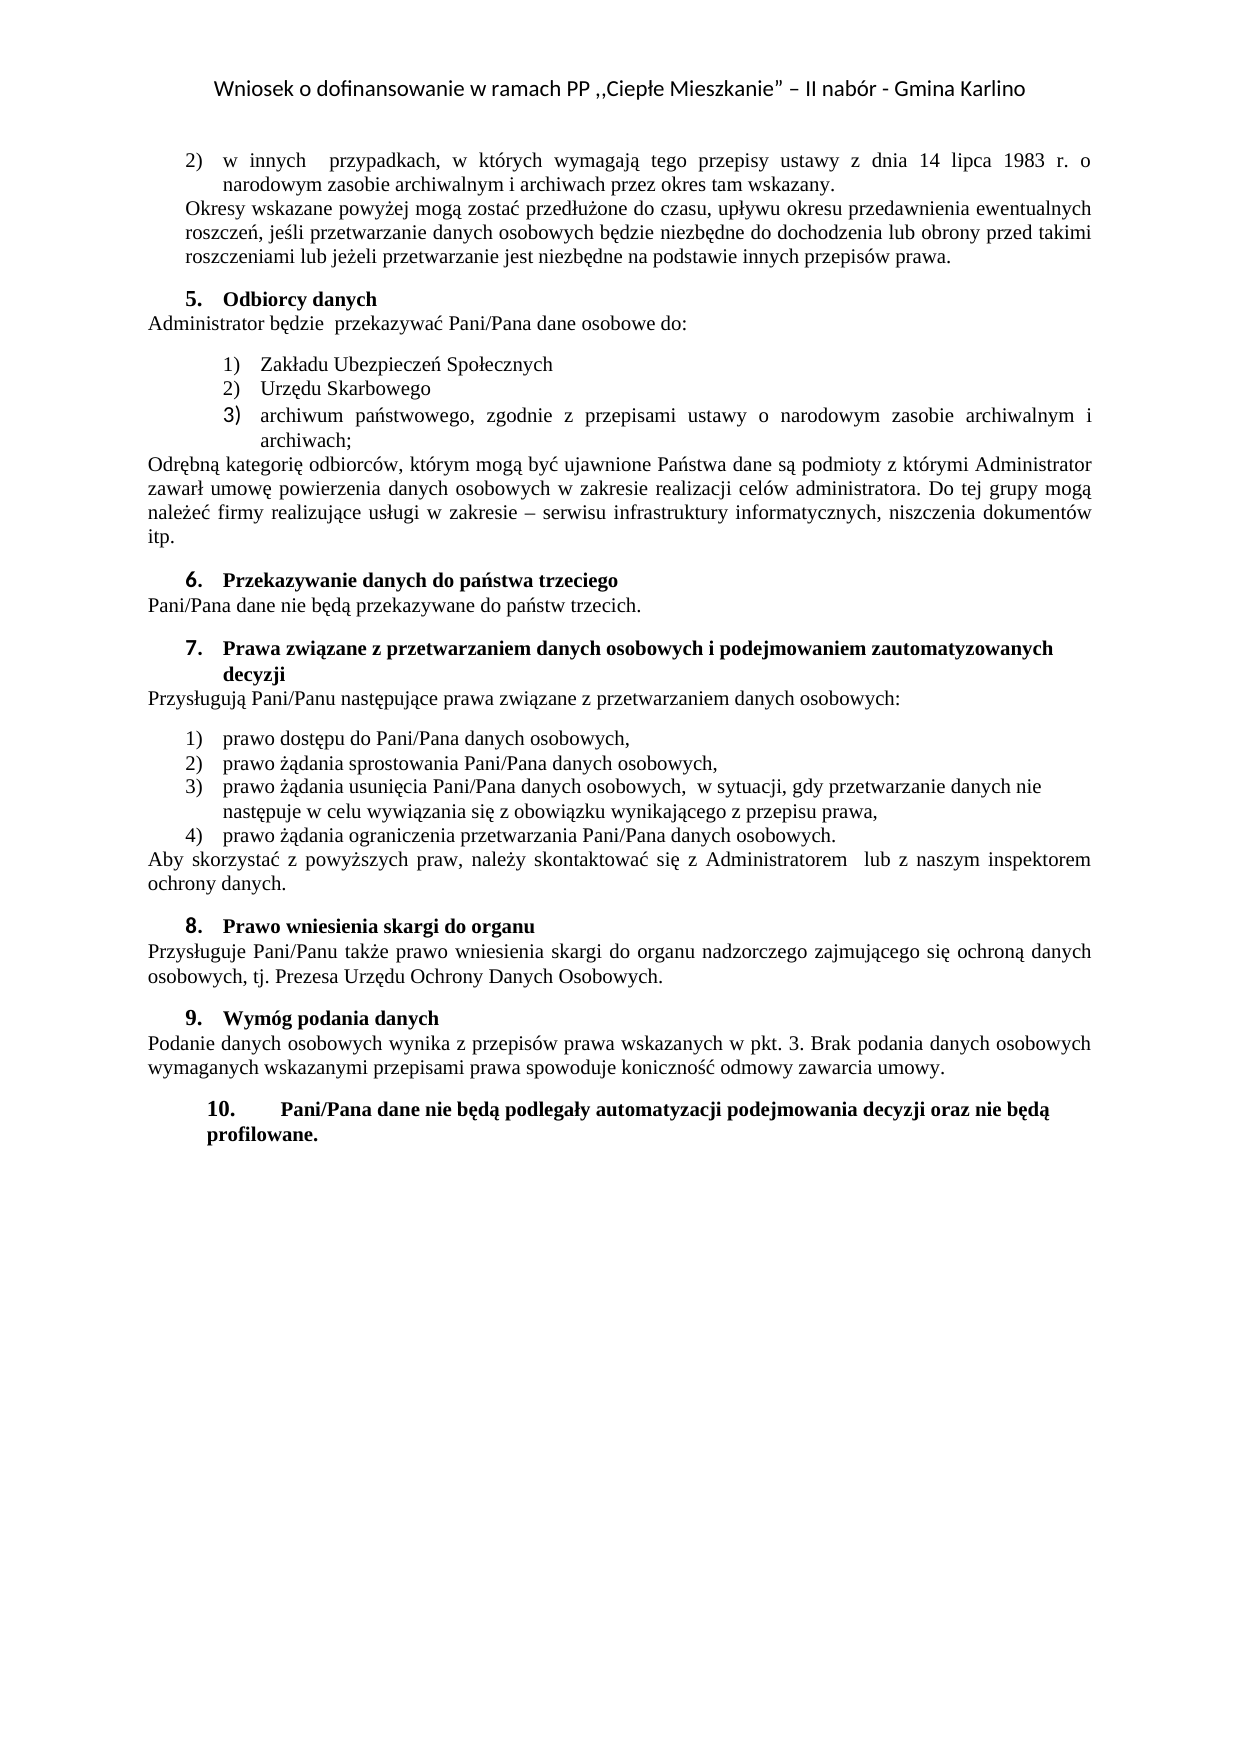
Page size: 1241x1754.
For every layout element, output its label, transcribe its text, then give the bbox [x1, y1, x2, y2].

list Wymóg podania danych [185, 1004, 1093, 1031]
text Przysługują Pani/Panu następujące prawa związane z przetwarzaniem danych osobowych: [148, 686, 1093, 710]
list prawo żądania ograniczenia przetwarzania Pani/Pana danych osobowych. [185, 823, 1093, 847]
list prawo dostępu do Pani/Pana danych osobowych, [185, 726, 1093, 750]
list Pani/Pana dane nie będą podlegały automatyzacji podejmowania decyzji oraz nie będą profilowane. [207, 1095, 1093, 1146]
list archiwum państwowego, zgodnie z przepisami ustawy o narodowym zasobie archiwalnym i archiwach; [223, 400, 1093, 452]
text Aby skorzystać z powyższych praw, należy skontaktować się z Administratorem lub z naszym inspektorem ochrony danych. [148, 847, 1093, 895]
list Odbiorcy danych [185, 284, 1093, 311]
text Odrębną kategorię odbiorców, którym mogą być ujawnione Państwa dane są podmioty z którymi Administrator zawarł umowę powierzenia danych osobowych w zakresie realizacji celów administratora. Do tej grupy mogą należeć firmy realizujące usługi w zakresie – serwisu infrastruktury informatycznych, niszczenia dokumentów itp. [148, 452, 1093, 548]
text Podanie danych osobowych wynika z przepisów prawa wskazanych w pkt. 3. Brak podania danych osobowych wymaganych wskazanymi przepisami prawa spowoduje koniczność odmowy zawarcia umowy. [148, 1031, 1093, 1079]
list Przekazywanie danych do państwa trzeciego [185, 565, 1093, 593]
list prawo żądania usunięcia Pani/Pana danych osobowych, w sytuacji, gdy przetwarzanie danych nie następuje w celu wywiązania się z obowiązku wynikającego z przepisu prawa, [185, 774, 1093, 823]
list Zakładu Ubezpieczeń Społecznych [223, 352, 1093, 376]
list Urzędu Skarbowego [223, 376, 1093, 400]
list Prawa związane z przetwarzaniem danych osobowych i podejmowaniem zautomatyzowanych decyzji [185, 633, 1093, 686]
list w innych przypadkach, w których wymagają tego przepisy ustawy z dnia 14 lipca 1983 r. o narodowym zasobie archiwalnym i archiwach przez okres tam wskazany. [185, 148, 1093, 196]
text Okresy wskazane powyżej mogą zostać przedłużone do czasu, upływu okresu przedawnienia ewentualnych roszczeń, jeśli przetwarzanie danych osobowych będzie niezbędne do dochodzenia lub obrony przed takimi roszczeniami lub jeżeli przetwarzanie jest niezbędne na podstawie innych przepisów prawa. [185, 196, 1093, 268]
text Przysługuje Pani/Panu także prawo wniesienia skargi do organu nadzorczego zajmującego się ochroną danych osobowych, tj. Prezesa Urzędu Ochrony Danych Osobowych. [148, 939, 1093, 988]
text Pani/Pana dane nie będą przekazywane do państw trzecich. [148, 593, 1093, 617]
list prawo żądania sprostowania Pani/Pana danych osobowych, [185, 750, 1093, 774]
text Administrator będzie przekazywać Pani/Pana dane osobowe do: [148, 311, 1093, 335]
list Prawo wniesienia skargi do organu [185, 911, 1093, 939]
